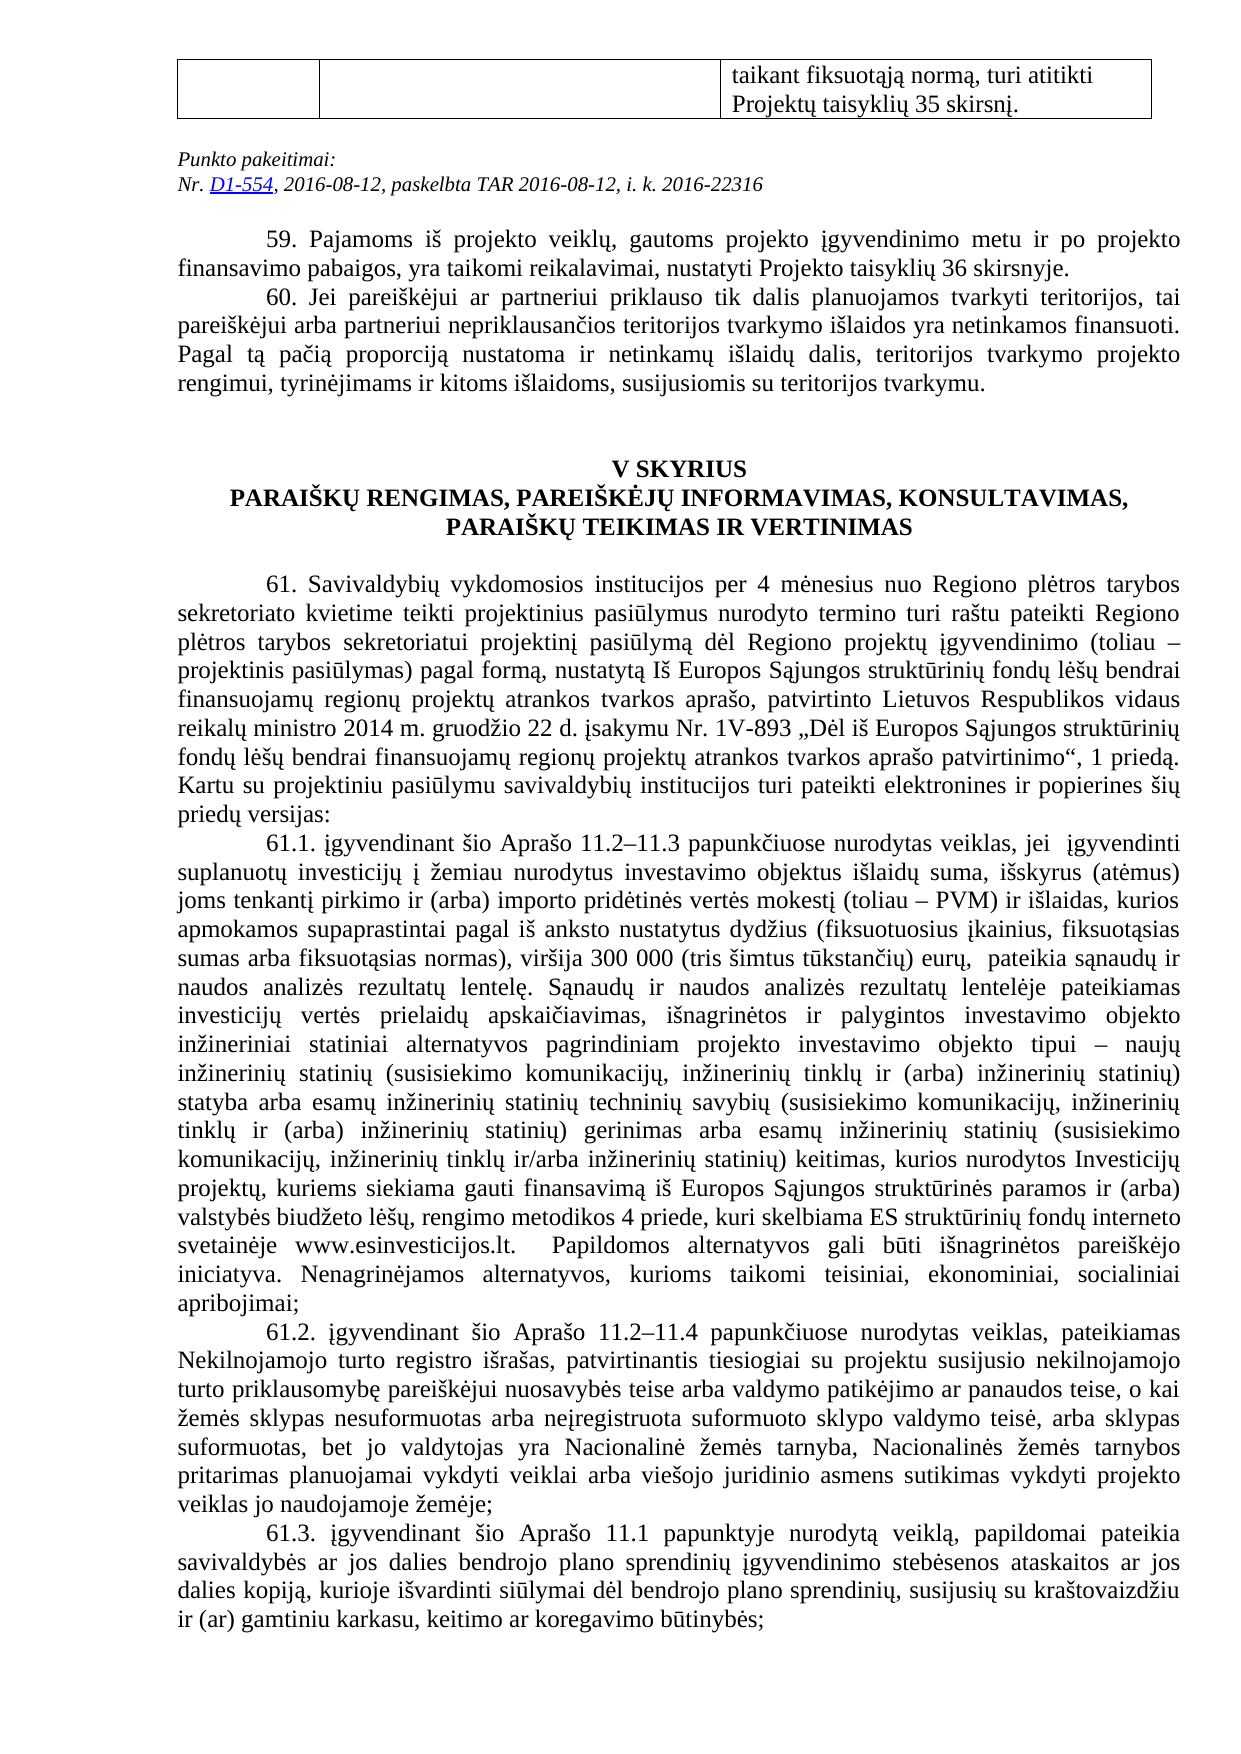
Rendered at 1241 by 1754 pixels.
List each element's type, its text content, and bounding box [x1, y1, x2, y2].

table_cell [320, 60, 720, 118]
text 61.3. įgyvendinant šio Aprašo 11.1 papunktyje nurodytą veiklą, papildomai pateikia savivaldybės ar jos dalies bendrojo plano sprendinių įgyvendinimo stebėsenos ataskaitos ar jos dalies kopiją, kurioje išvardinti siūlymai dėl bendrojo plano sprendinių, susijusių su kraštovaizdžiu ir (ar) gamtiniu karkasu, keitimo ar koregavimo būtinybės; [177, 1518, 1181, 1633]
text Nr. D1-554, 2016-08-12, paskelbta TAR 2016-08-12, i. k. 2016-22316 [177, 171, 1181, 196]
text Punkto pakeitimai: [177, 147, 1181, 171]
text 59. Pajamoms iš projekto veiklų, gautoms projekto įgyvendinimo metu ir po projekto finansavimo pabaigos, yra taikomi reikalavimai, nustatyti Projekto taisyklių 36 skirsnyje. [177, 224, 1181, 282]
text 61. Savivaldybių vykdomosios institucijos per 4 mėnesius nuo Regiono plėtros tarybos sekretoriato kvietime teikti projektinius pasiūlymus nurodyto termino turi raštu pateikti Regiono plėtros tarybos sekretoriatui projektinį pasiūlymą dėl Regiono projektų įgyvendinimo (toliau – projektinis pasiūlymas) pagal formą, nustatytą Iš Europos Sąjungos struktūrinių fondų lėšų bendrai finansuojamų regionų projektų atrankos tvarkos aprašo, patvirtinto Lietuvos Respublikos vidaus reikalų ministro 2014 m. gruodžio 22 d. įsakymu Nr. 1V-893 „Dėl iš Europos Sąjungos struktūrinių fondų lėšų bendrai finansuojamų regionų projektų atrankos tvarkos aprašo patvirtinimo“, 1 priedą. Kartu su projektiniu pasiūlymu savivaldybių institucijos turi pateikti elektronines ir popierines šių priedų versijas: [177, 569, 1181, 828]
text V SKYRIUS [177, 454, 1181, 483]
text 61.2. įgyvendinant šio Aprašo 11.2–11.4 papunkčiuose nurodytas veiklas, pateikiamas Nekilnojamojo turto registro išrašas, patvirtinantis tiesiogiai su projektu susijusio nekilnojamojo turto priklausomybę pareiškėjui nuosavybės teise arba valdymo patikėjimo ar panaudos teise, o kai žemės sklypas nesuformuotas arba neįregistruota suformuoto sklypo valdymo teisė, arba sklypas suformuotas, bet jo valdytojas yra Nacionalinė žemės tarnyba, Nacionalinės žemės tarnybos pritarimas planuojamai vykdyti veiklai arba viešojo juridinio asmens sutikimas vykdyti projekto veiklas jo naudojamoje žemėje; [177, 1317, 1181, 1518]
text 61.1. įgyvendinant šio Aprašo 11.2–11.3 papunkčiuose nurodytas veiklas, jei įgyvendinti suplanuotų investicijų į žemiau nurodytus investavimo objektus išlaidų suma, išskyrus (atėmus) joms tenkantį pirkimo ir (arba) importo pridėtinės vertės mokestį (toliau – PVM) ir išlaidas, kurios apmokamos supaprastintai pagal iš anksto nustatytus dydžius (fiksuotuosius įkainius, fiksuotąsias sumas arba fiksuotąsias normas), viršija 300 000 (tris šimtus tūkstančių) eurų, pateikia sąnaudų ir naudos analizės rezultatų lentelę. Sąnaudų ir naudos analizės rezultatų lentelėje pateikiamas investicijų vertės prielaidų apskaičiavimas, išnagrinėtos ir palygintos investavimo objekto inžineriniai statiniai alternatyvos pagrindiniam projekto investavimo objekto tipui – naujų inžinerinių statinių (susisiekimo komunikacijų, inžinerinių tinklų ir (arba) inžinerinių statinių) statyba arba esamų inžinerinių statinių techninių savybių (susisiekimo komunikacijų, inžinerinių tinklų ir (arba) inžinerinių statinių) gerinimas arba esamų inžinerinių statinių (susisiekimo komunikacijų, inžinerinių tinklų ir/arba inžinerinių statinių) keitimas, kurios nurodytos Investicijų projektų, kuriems siekiama gauti finansavimą iš Europos Sąjungos struktūrinės paramos ir (arba) valstybės biudžeto lėšų, rengimo metodikos 4 priede, kuri skelbiama ES struktūrinių fondų interneto svetainėje www.esinvesticijos.lt. Papildomos alternatyvos gali būti išnagrinėtos pareiškėjo iniciatyva. Nenagrinėjamos alternatyvos, kurioms taikomi teisiniai, ekonominiai, socialiniai apribojimai; [177, 828, 1181, 1317]
text 60. Jei pareiškėjui ar partneriui priklauso tik dalis planuojamos tvarkyti teritorijos, tai pareiškėjui arba partneriui nepriklausančios teritorijos tvarkymo išlaidos yra netinkamos finansuoti. Pagal tą pačią proporciją nustatoma ir netinkamų išlaidų dalis, teritorijos tvarkymo projekto rengimui, tyrinėjimams ir kitoms išlaidoms, susijusiomis su teritorijos tvarkymu. [177, 282, 1181, 397]
table_cell [178, 60, 319, 118]
table_cell taikant fiksuotąją normą, turi atitikti Projektų taisyklių 35 skirsnį. [721, 60, 1151, 118]
text PARAIŠKŲ RENGIMAS, PAREIŠKĖJŲ INFORMAVIMAS, KONSULTAVIMAS, PARAIŠKŲ TEIKIMAS IR VERTINIMAS [177, 483, 1181, 541]
